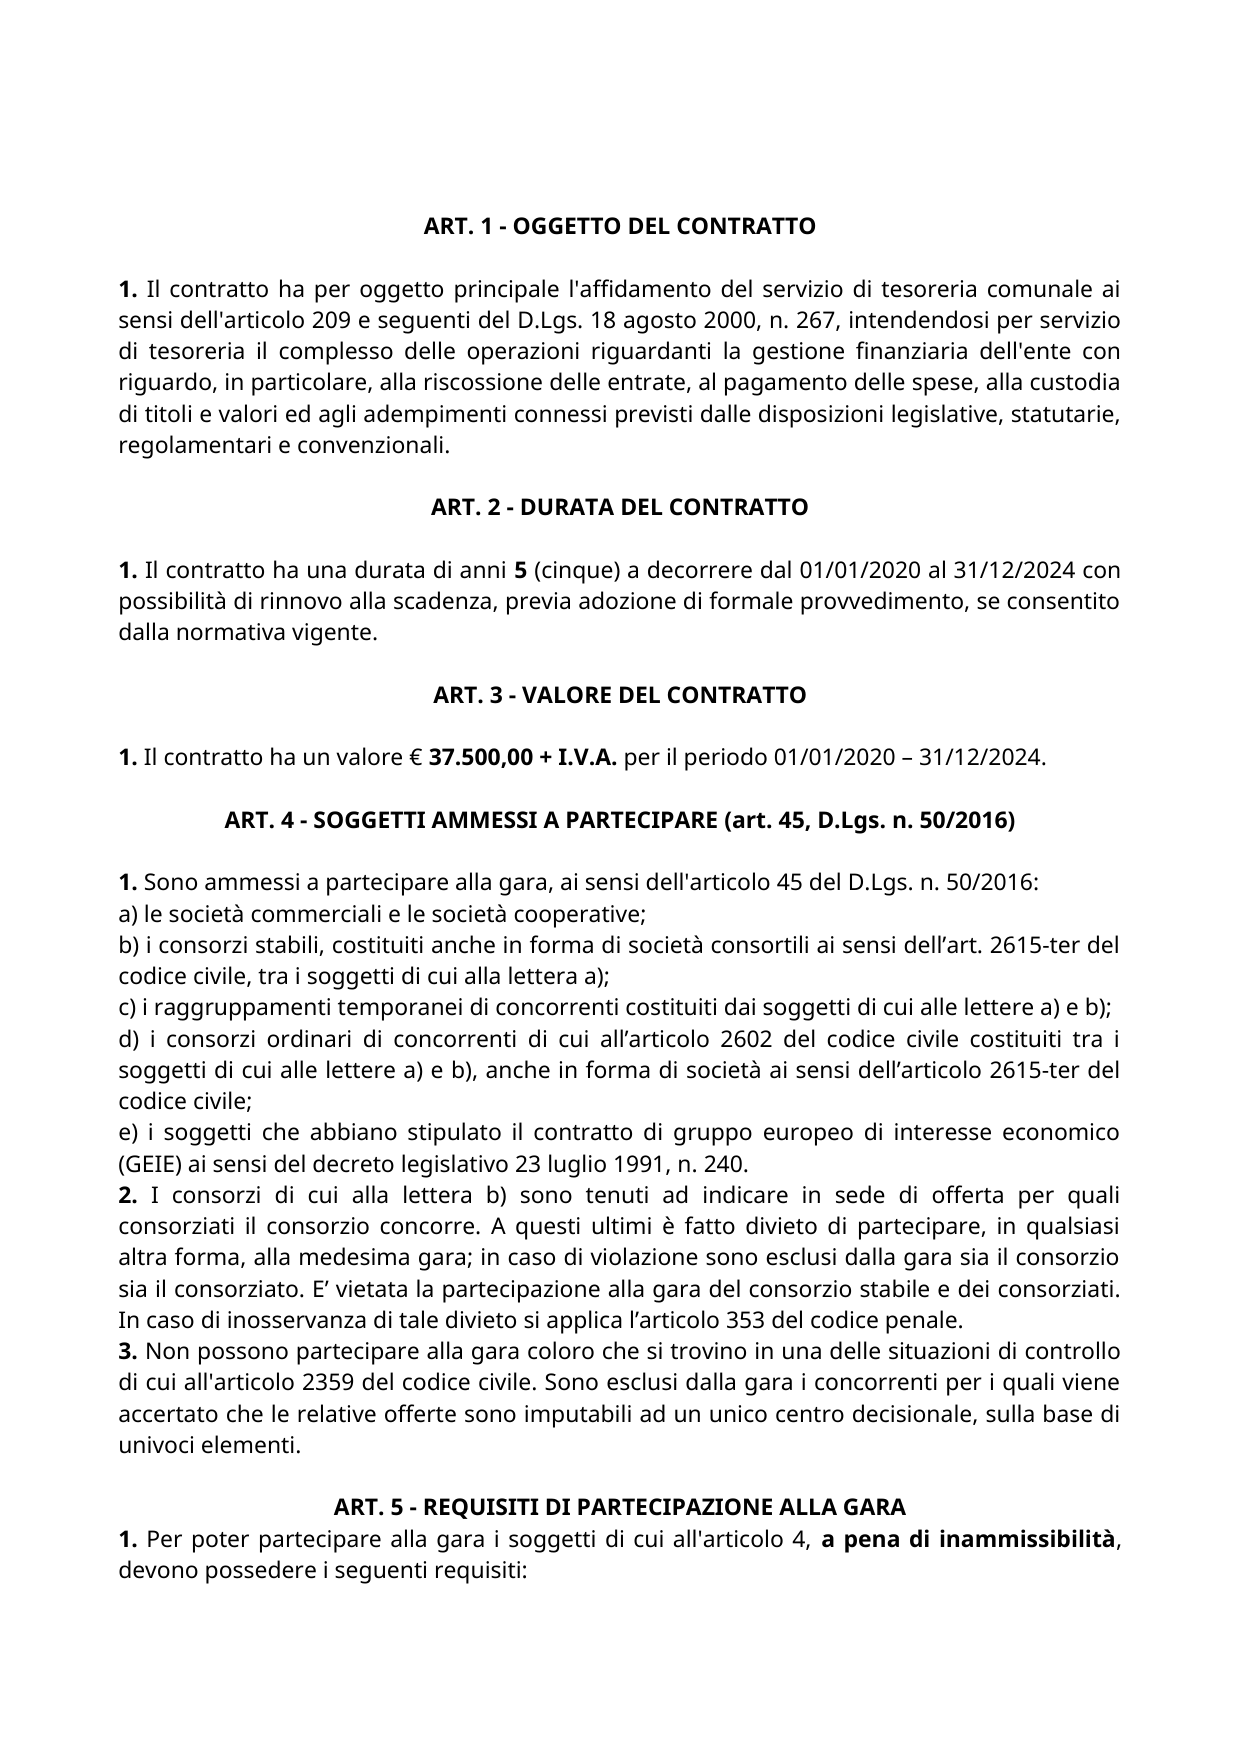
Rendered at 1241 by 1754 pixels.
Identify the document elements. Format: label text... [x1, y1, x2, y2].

text d) i consorzi ordinari di concorrenti di cui all’articolo 2602 del codice civile costituiti tra i soggetti di cui alle lettere a) e b), anche in forma di società ai sensi dell’articolo 2615-ter del codice civile; [118, 1023, 1122, 1116]
text ART. 3 - VALORE DEL CONTRATTO [118, 679, 1122, 710]
text 1. Il contratto ha una durata di anni 5 (cinque) a decorrere dal 01/01/2020 al 31/12/2024 con possibilità di rinnovo alla scadenza, previa adozione di formale provvedimento, se consentito dalla normativa vigente. [118, 554, 1122, 648]
text ART. 5 - REQUISITI DI PARTECIPAZIONE ALLA GARA [118, 1491, 1122, 1523]
text ART. 2 - DURATA DEL CONTRATTO [118, 491, 1122, 523]
text ART. 1 - OGGETTO DEL CONTRATTO [118, 210, 1122, 241]
text 1. Sono ammessi a partecipare alla gara, ai sensi dell'articolo 45 del D.Lgs. n. 50/2016: [118, 866, 1122, 898]
text c) i raggruppamenti temporanei di concorrenti costituiti dai soggetti di cui alle lettere a) e b); [118, 991, 1122, 1023]
text a) le società commerciali e le società cooperative; [118, 898, 1122, 929]
text 3. Non possono partecipare alla gara coloro che si trovino in una delle situazioni di controllo di cui all'articolo 2359 del codice civile. Sono esclusi dalla gara i concorrenti per i quali viene accertato che le relative offerte sono imputabili ad un unico centro decisionale, sulla base di univoci elementi. [118, 1335, 1122, 1460]
text ART. 4 - SOGGETTI AMMESSI A PARTECIPARE (art. 45, D.Lgs. n. 50/2016) [118, 804, 1122, 835]
text 2. I consorzi di cui alla lettera b) sono tenuti ad indicare in sede di offerta per quali consorziati il consorzio concorre. A questi ultimi è fatto divieto di partecipare, in qualsiasi altra forma, alla medesima gara; in caso di violazione sono esclusi dalla gara sia il consorzio sia il consorziato. E’ vietata la partecipazione alla gara del consorzio stabile e dei consorziati. In caso di inosservanza di tale divieto si applica l’articolo 353 del codice penale. [118, 1179, 1122, 1335]
text b) i consorzi stabili, costituiti anche in forma di società consortili ai sensi dell’art. 2615-ter del codice civile, tra i soggetti di cui alla lettera a); [118, 929, 1122, 991]
text e) i soggetti che abbiano stipulato il contratto di gruppo europeo di interesse economico (GEIE) ai sensi del decreto legislativo 23 luglio 1991, n. 240. [118, 1116, 1122, 1179]
text 1. Per poter partecipare alla gara i soggetti di cui all'articolo 4, a pena di inammissibilità, devono possedere i seguenti requisiti: [118, 1523, 1122, 1585]
text 1. Il contratto ha un valore € 37.500,00 + I.V.A. per il periodo 01/01/2020 – 31/12/2024. [118, 741, 1122, 773]
text 1. Il contratto ha per oggetto principale l'affidamento del servizio di tesoreria comunale ai sensi dell'articolo 209 e seguenti del D.Lgs. 18 agosto 2000, n. 267, intendendosi per servizio di tesoreria il complesso delle operazioni riguardanti la gestione finanziaria dell'ente con riguardo, in particolare, alla riscossione delle entrate, al pagamento delle spese, alla custodia di titoli e valori ed agli adempimenti connessi previsti dalle disposizioni legislative, statutarie, regolamentari e convenzionali. [118, 273, 1122, 460]
